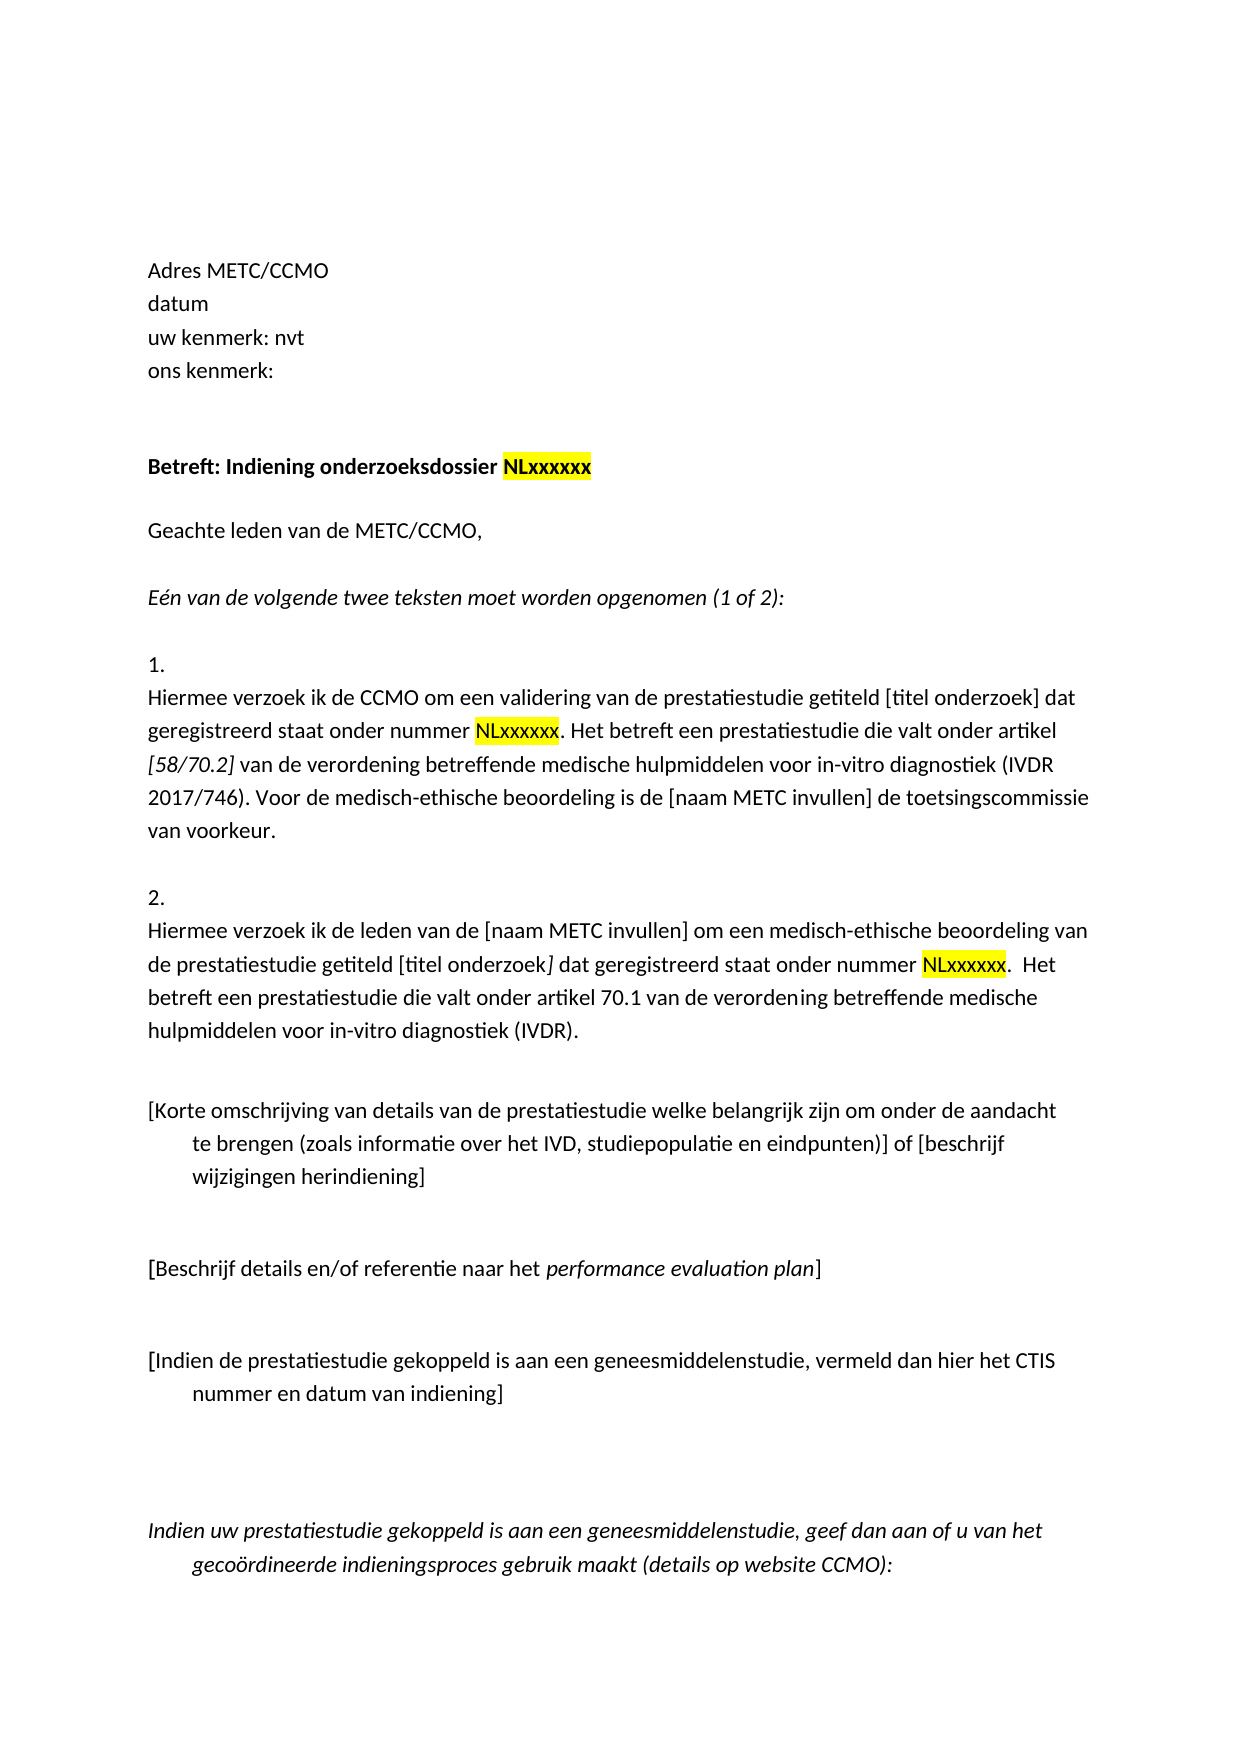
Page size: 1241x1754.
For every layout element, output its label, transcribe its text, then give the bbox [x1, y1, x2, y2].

text Betreft: Indiening onderzoeksdossier NLxxxxxx [148, 448, 1092, 481]
text Geachte leden van de METC/CCMO, [148, 512, 1092, 546]
text uw kenmerk: nvt [148, 318, 1092, 352]
text [Indien de prestatiestudie gekoppeld is aan een geneesmiddelenstudie, vermeld dan hier het CTIS nummer en datum van indiening] [148, 1341, 1073, 1408]
text ons kenmerk: [148, 352, 1092, 385]
text Hiermee verzoek ik de leden van de [naam METC invullen] om een medisch-ethische beoordeling van de prestatiestudie getiteld [titel onderzoek] dat geregistreerd staat onder nummer NLxxxxxx. Het betreft een prestatiestudie die valt onder artikel 70.1 van de verordening betreffende medische hulpmiddelen voor in-vitro diagnostiek (IVDR). [148, 912, 1092, 1046]
text [Beschrijf details en/of referentie naar het performance evaluation plan] [148, 1250, 1073, 1283]
text 1. [148, 646, 1092, 679]
text Eén van de volgende twee teksten moet worden opgenomen (1 of 2): [148, 579, 1092, 612]
text 2. [148, 879, 1092, 912]
text Hiermee verzoek ik de CCMO om een validering van de prestatiestudie getiteld [titel onderzoek] dat geregistreerd staat onder nummer NLxxxxxx. Het betreft een prestatiestudie die valt onder artikel [58/70.2] van de verordening betreffende medische hulpmiddelen voor in-vitro diagnostiek (IVDR 2017/746). Voor de medisch-ethische beoordeling is de [naam METC invullen] de toetsingscommissie van voorkeur. [148, 679, 1092, 846]
text datum [148, 285, 1092, 318]
text [Korte omschrijving van details van de prestatiestudie welke belangrijk zijn om onder de aandacht te brengen (zoals informatie over het IVD, studiepopulatie en eindpunten)] of [beschrijf wijzigingen herindiening] [148, 1091, 1073, 1191]
text Indien uw prestatiestudie gekoppeld is aan een geneesmiddelenstudie, geef dan aan of u van het gecoördineerde indieningsproces gebruik maakt (details op website CCMO): [148, 1512, 1073, 1579]
text Adres METC/CCMO [148, 252, 1092, 285]
